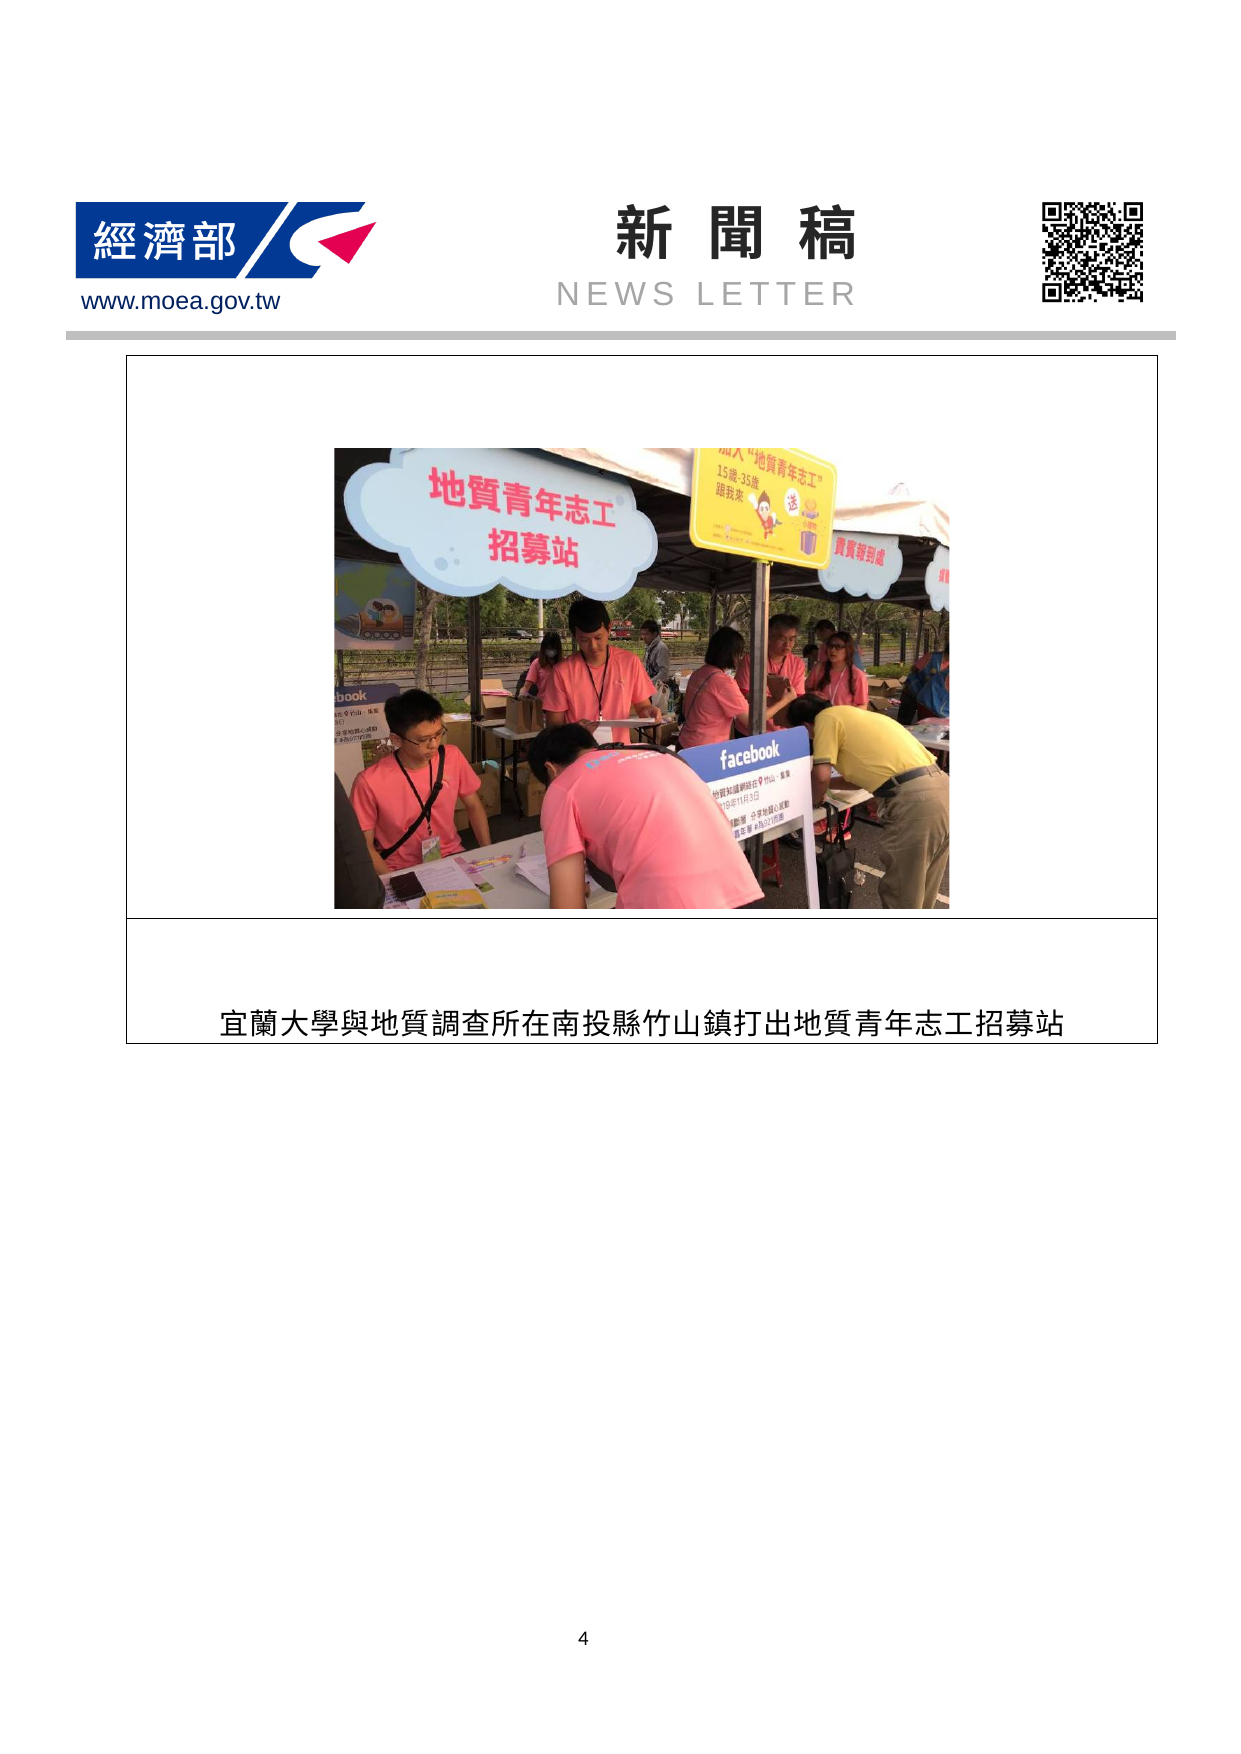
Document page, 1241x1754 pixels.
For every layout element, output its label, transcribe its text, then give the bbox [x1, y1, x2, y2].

table_cell [127, 356, 1157, 918]
table_cell 宜蘭大學與地質調查所在南投縣竹山鎮打出地質青年志工招募站 [127, 919, 1157, 1043]
